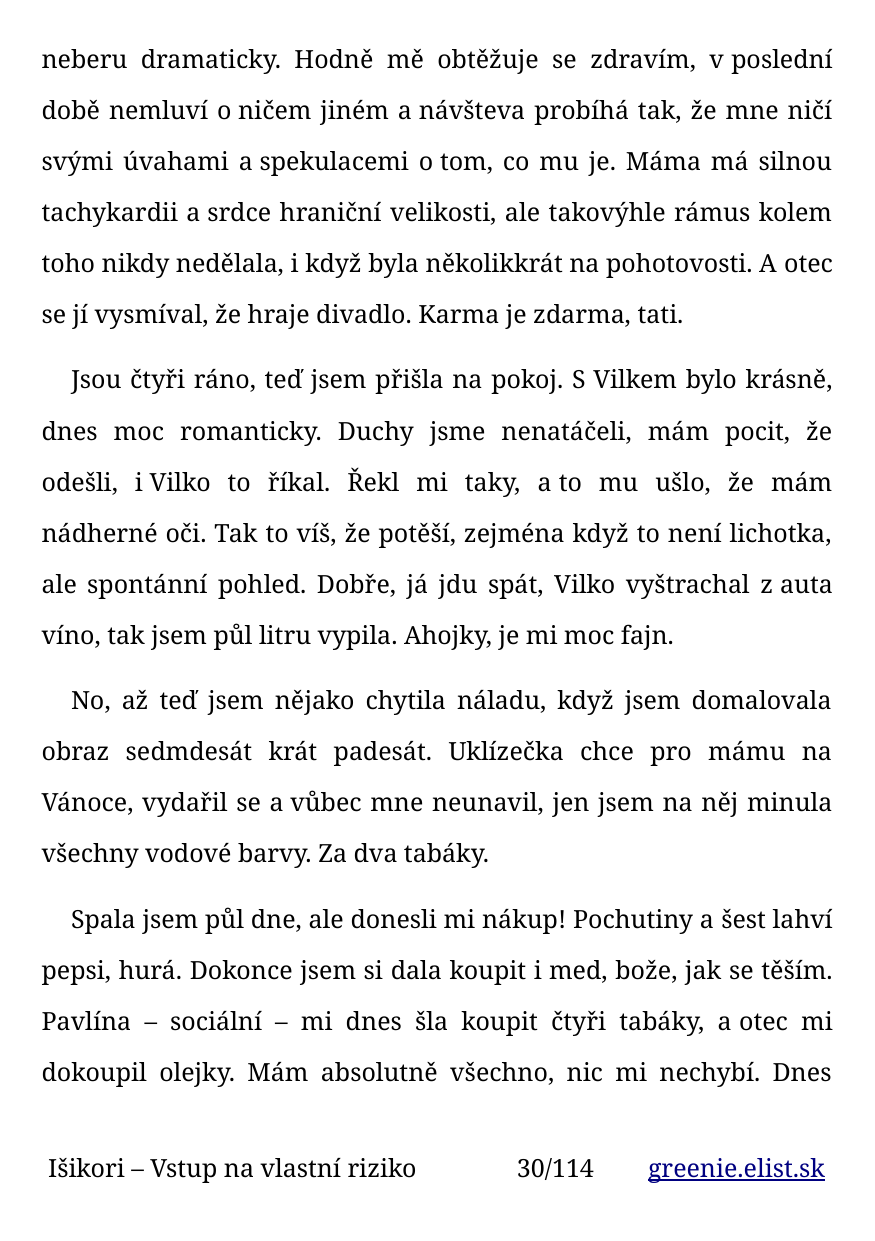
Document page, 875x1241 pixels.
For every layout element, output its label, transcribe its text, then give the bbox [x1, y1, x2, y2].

text neberu dramaticky. Hodně mě obtěžuje se zdravím, v poslední době nemluví o ničem jiném a návšteva probíhá tak, že mne ničí svými úvahami a spekulacemi o tom, co mu je. Máma má silnou tachykardii a srdce hraniční velikosti, ale takovýhle rámus kolem toho nikdy nedělala, i když byla několikkrát na pohotovosti. A otec se jí vysmíval, že hraje divadlo. Karma je zdarma, tati. [41, 41, 833, 331]
text No, až teď jsem nějako chytila náladu, když jsem domalovala obraz sedmdesát krát padesát. Uklízečka chce pro mámu na Vánoce, vydařil se a vůbec mne neunavil, jen jsem na něj minula všechny vodové barvy. Za dva tabáky. [41, 683, 833, 870]
text Jsou čtyři ráno, teď jsem přišla na pokoj. S Vilkem bylo krásně, dnes moc romanticky. Duchy jsme nenatáčeli, mám pocit, že odešli, i Vilko to říkal. Řekl mi taky, a to mu ušlo, že mám nádherné oči. Tak to víš, že potěší, zejména když to není lichotka, ale spontánní pohled. Dobře, já jdu spát, Vilko vyštrachal z auta víno, tak jsem půl litru vypila. Ahojky, je mi moc fajn. [41, 362, 833, 651]
text Spala jsem půl dne, ale donesli mi nákup! Pochutiny a šest lahví pepsi, hurá. Dokonce jsem si dala koupit i med, bože, jak se těším. Pavlína – sociální – mi dnes šla koupit čtyři tabáky, a otec mi dokoupil olejky. Mám absolutně všechno, nic mi nechybí. Dnes [41, 902, 833, 1089]
